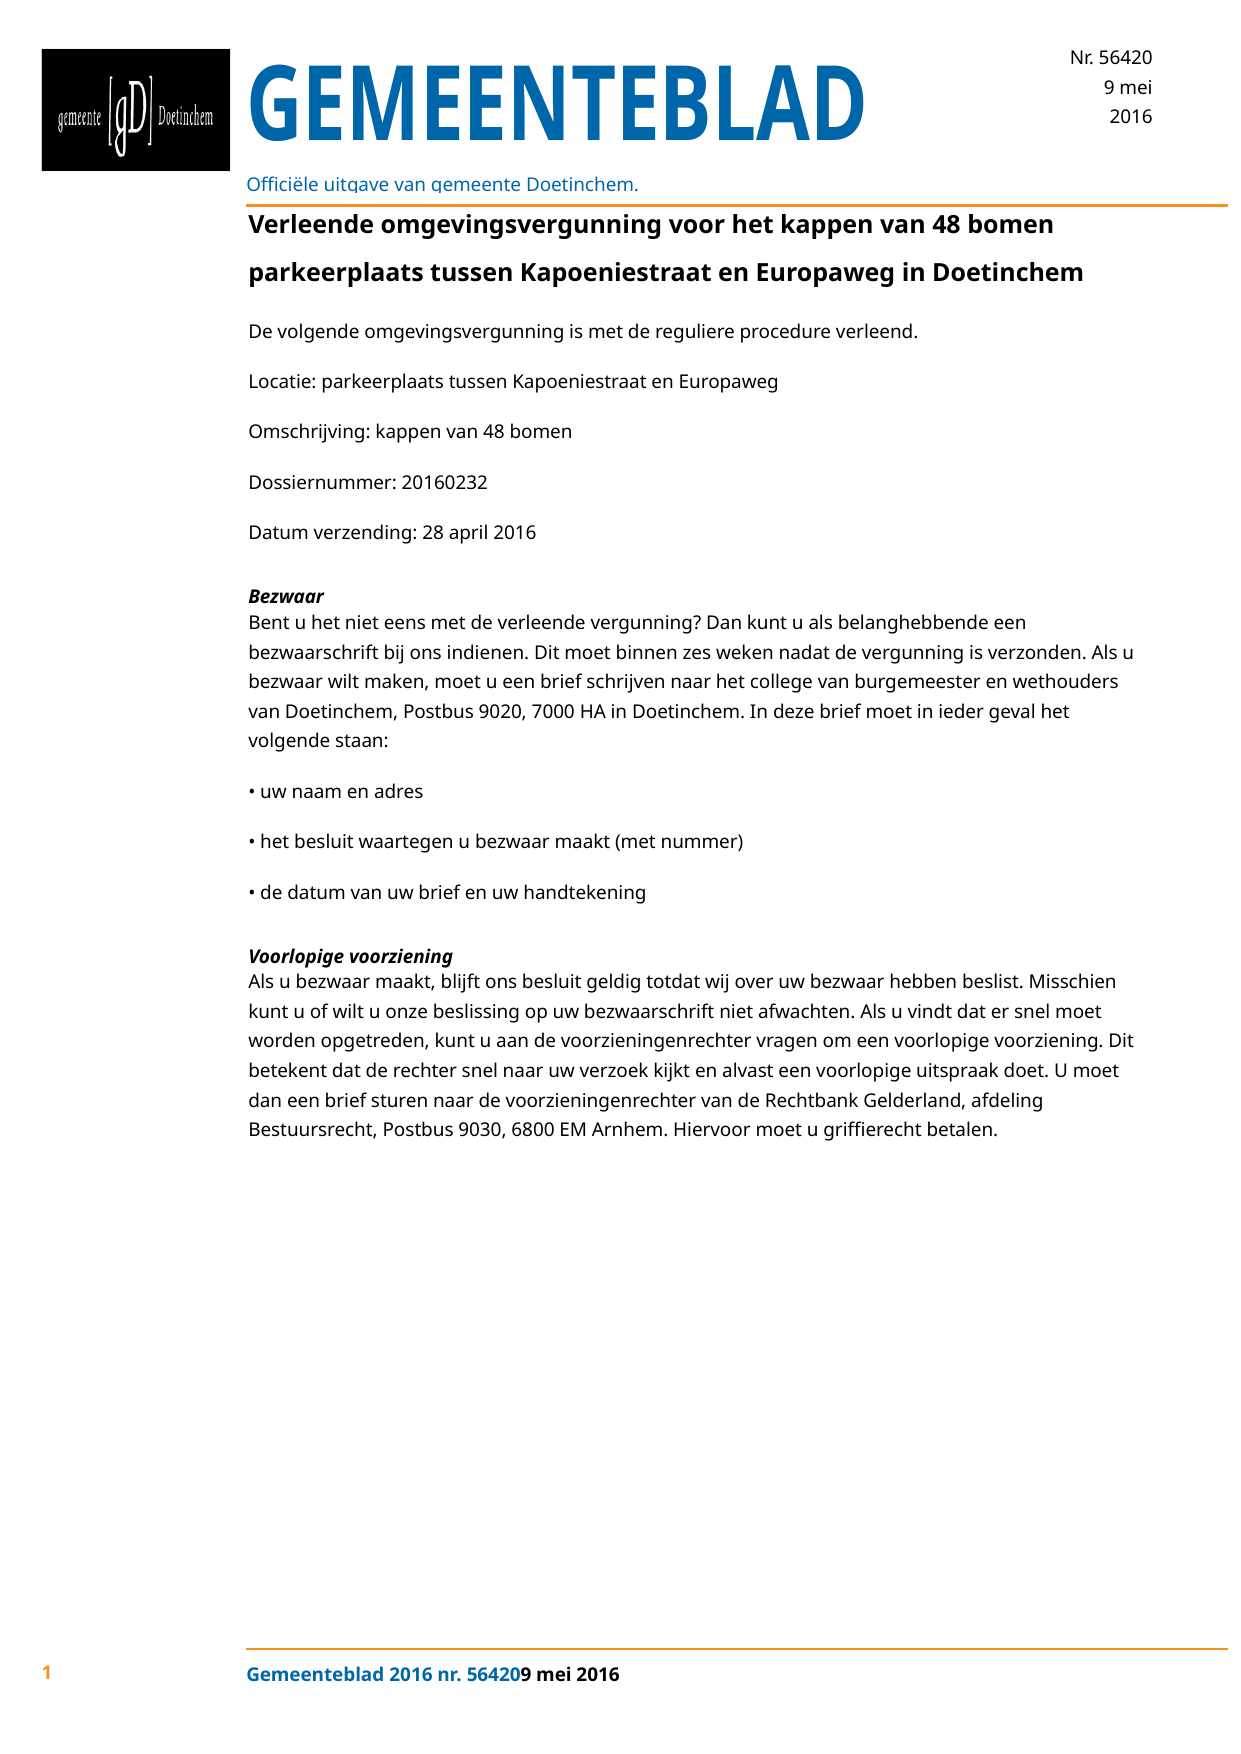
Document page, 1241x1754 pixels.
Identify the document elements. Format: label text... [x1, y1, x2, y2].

text • uw naam en adres [248, 778, 1152, 804]
text • het besluit waartegen u bezwaar maakt (met nummer) [248, 828, 1152, 854]
text Verleende omgevingsvergunning voor het kappen van 48 bomen parkeerplaats tussen Kapoeniestraat en Europaweg in Doetinchem [248, 207, 1152, 288]
text Dossiernummer: 20160232 [248, 469, 1152, 495]
text Locatie: parkeerplaats tussen Kapoeniestraat en Europaweg [248, 368, 1152, 394]
picture [41, 47, 231, 172]
text Voorlopige voorziening [248, 943, 1152, 968]
text Als u bezwaar maakt, blijft ons besluit geldig totdat wij over uw bezwaar hebben beslist. Misschien kunt u of wilt u onze beslissing op uw bezwaarschrift niet afwachten. Als u vindt dat er snel moet worden opgetreden, kunt u aan de voorzieningenrechter vragen om een voorlopige voorziening. Dit betekent dat de rechter snel naar uw verzoek kijkt en alvast een voorlopige uitspraak doet. U moet dan een brief sturen naar de voorzieningenrechter van de Rechtbank Gelderland, afdeling Bestuursrecht, Postbus 9030, 6800 EM Arnhem. Hiervoor moet u griffierecht betalen. [248, 968, 1152, 1142]
text De volgende omgevingsvergunning is met de reguliere procedure verleend. [248, 318, 1152, 344]
text • de datum van uw brief en uw handtekening [248, 879, 1152, 904]
text Omschrijving: kappen van 48 bomen [248, 419, 1152, 444]
text Bent u het niet eens met de verleende vergunning? Dan kunt u als belanghebbende een bezwaarschrift bij ons indienen. Dit moet binnen zes weken nadat de vergunning is verzonden. Als u bezwaar wilt maken, moet u een brief schrijven naar het college van burgemeester en wethouders van Doetinchem, Postbus 9020, 7000 HA in Doetinchem. In deze brief moet in ieder geval het volgende staan: [248, 609, 1152, 753]
text Datum verzending: 28 april 2016 [248, 519, 1152, 545]
text Bezwaar [248, 583, 1152, 609]
